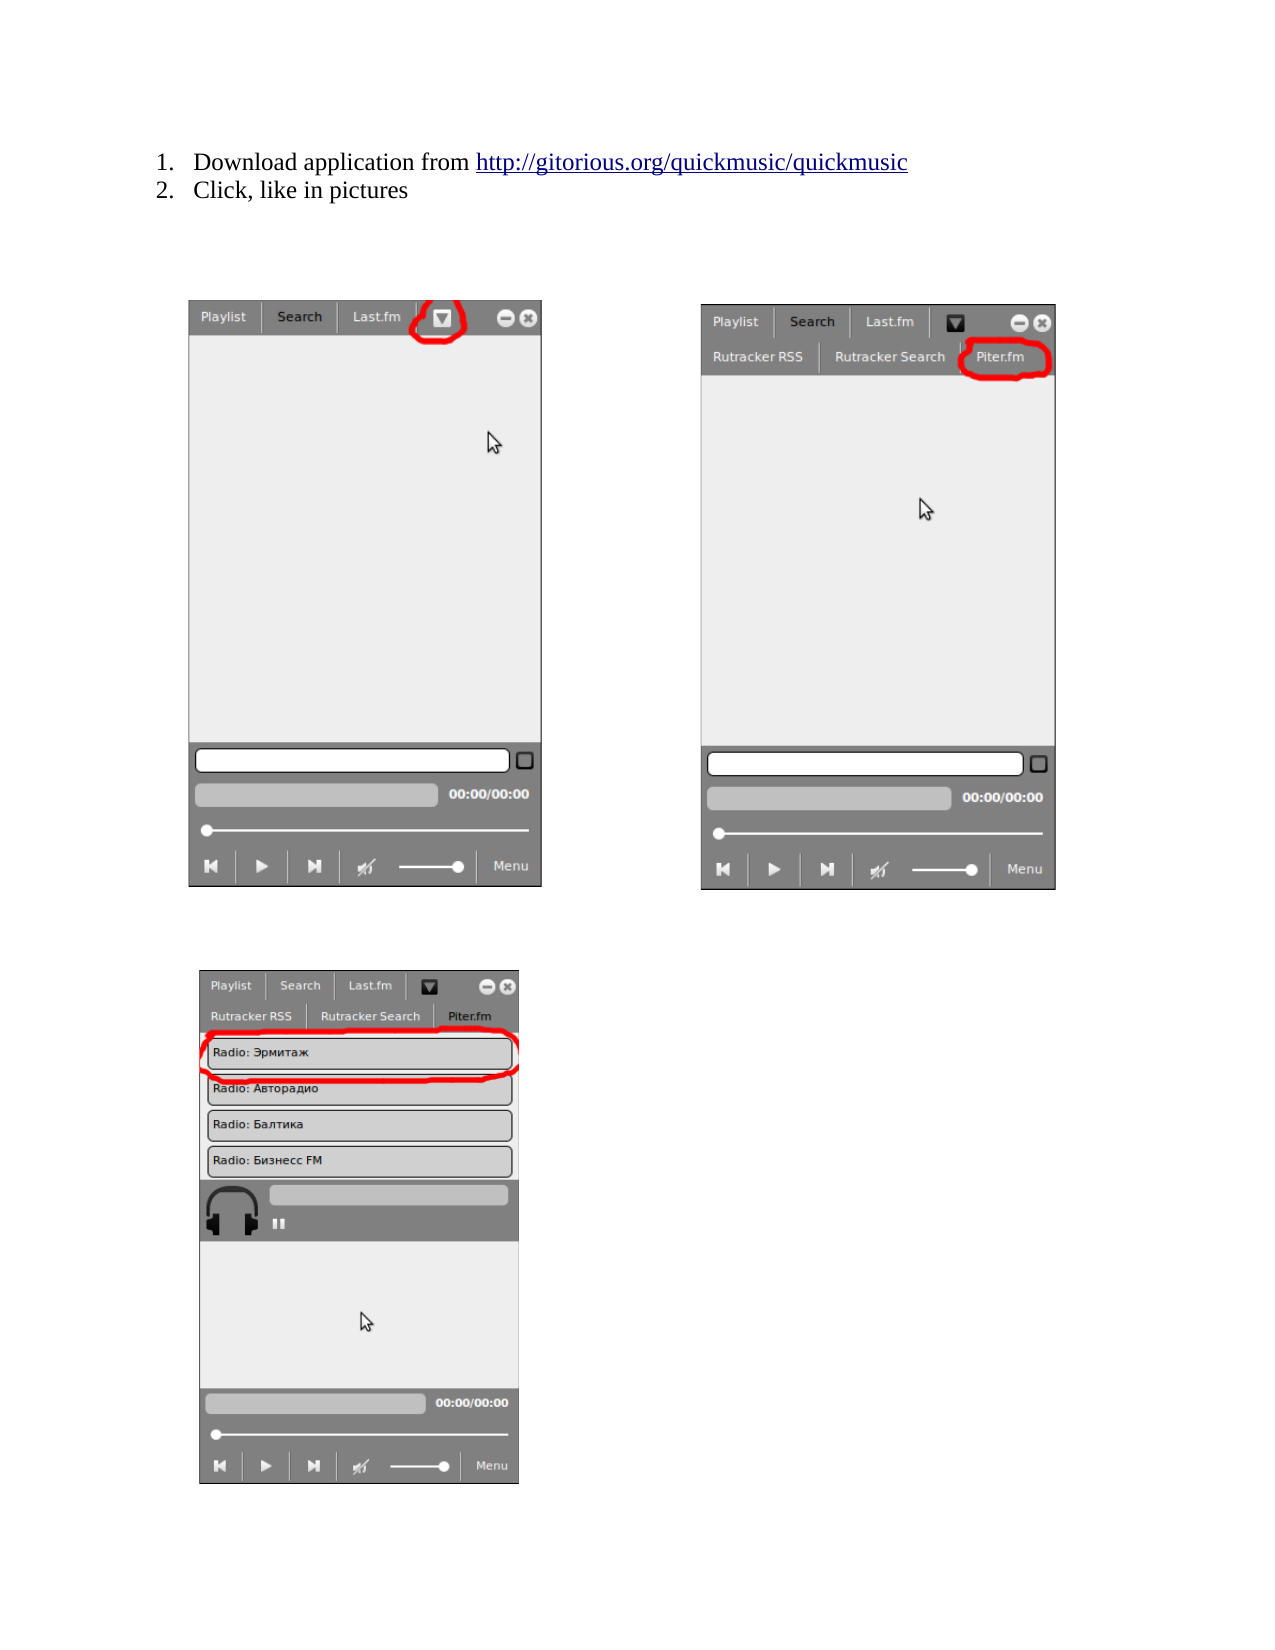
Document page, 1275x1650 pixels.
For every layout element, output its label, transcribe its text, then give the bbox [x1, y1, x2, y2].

picture [188, 300, 542, 887]
picture [700, 304, 1056, 890]
list Download application from http://gitorious.org/quickmusic/quickmusic [156, 147, 1157, 176]
picture [199, 970, 519, 1484]
list Click, like in pictures [156, 176, 1157, 204]
